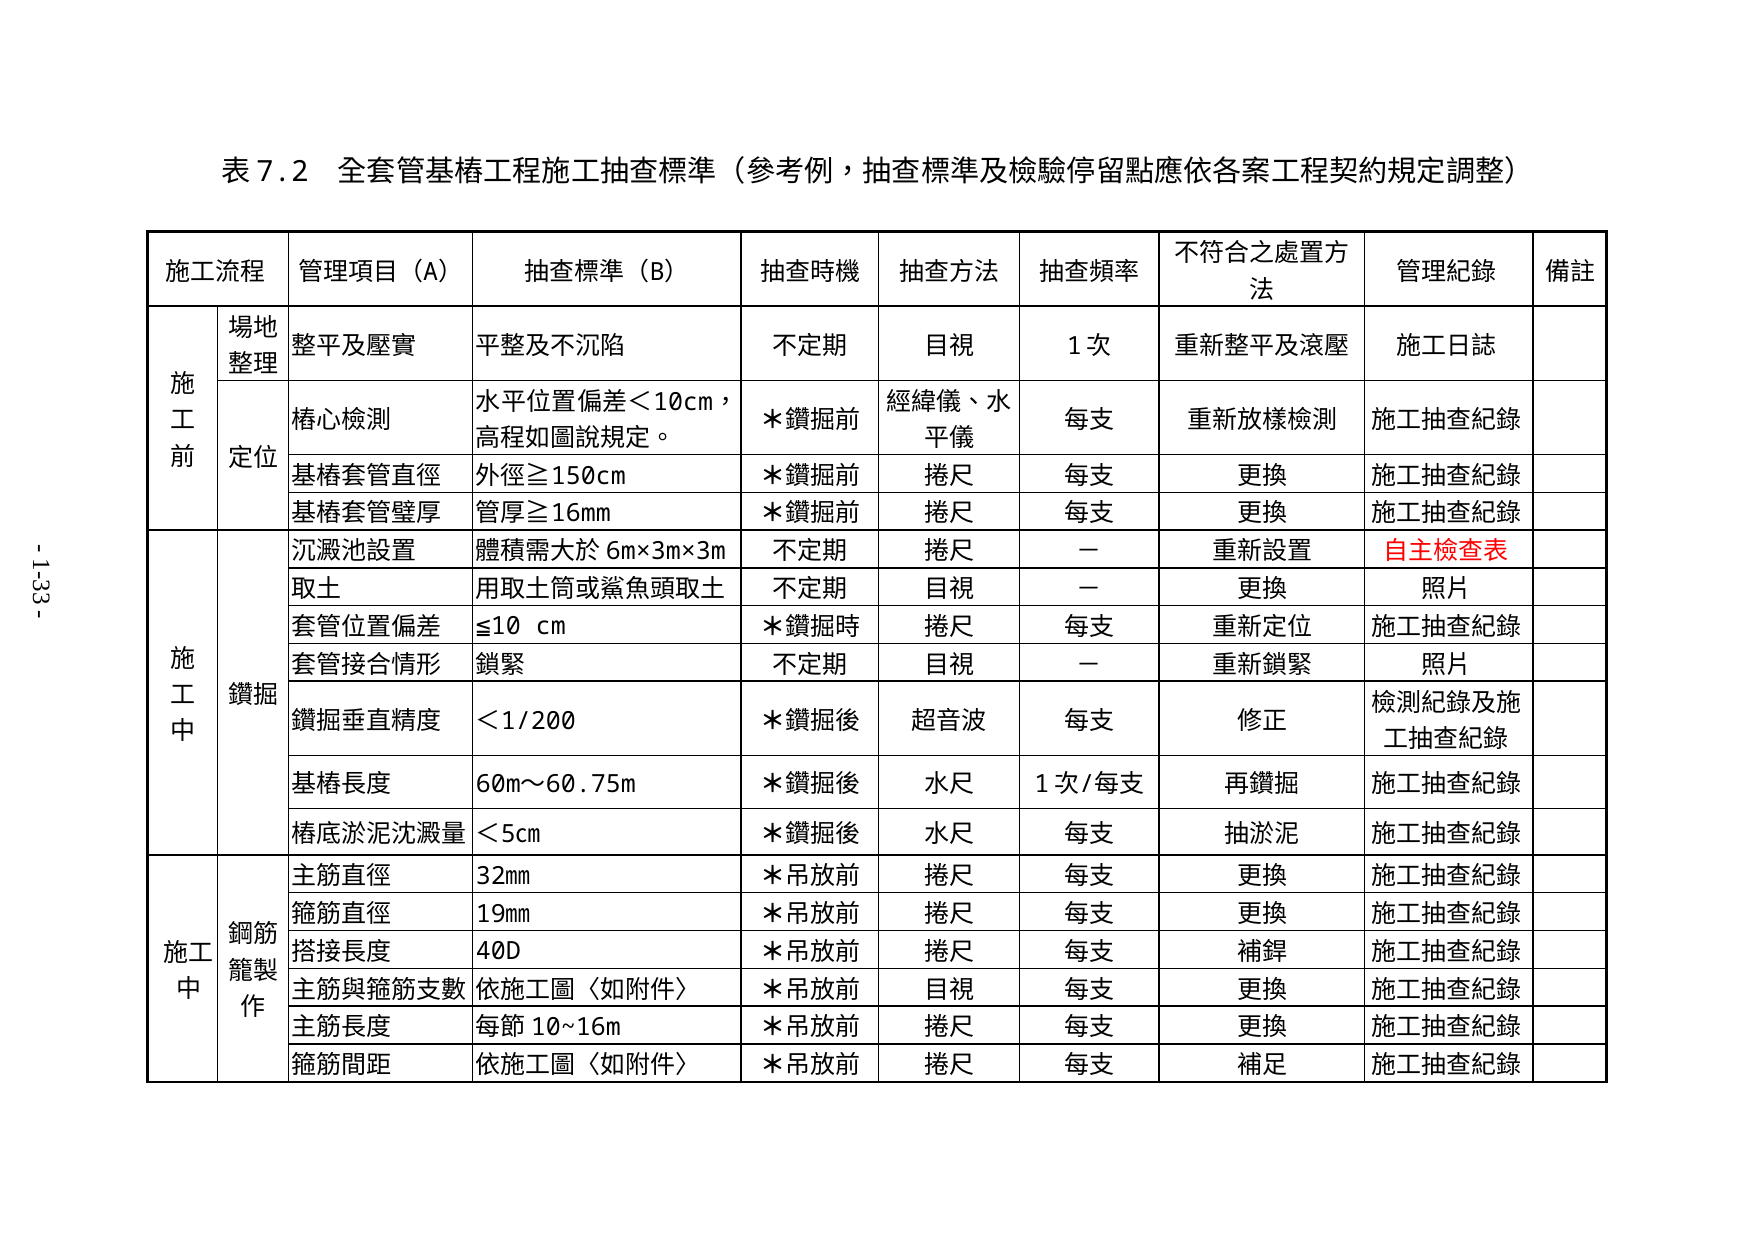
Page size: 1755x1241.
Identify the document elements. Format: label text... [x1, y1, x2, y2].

table_cell 施工抽查紀錄 [1365, 931, 1532, 967]
table_cell 目視 [879, 569, 1019, 605]
table_cell 基樁套管直徑 [289, 455, 472, 491]
table_cell 定位 [218, 381, 288, 529]
table_cell [1534, 644, 1605, 680]
table_cell 基樁套管璧厚 [289, 493, 472, 529]
table_cell 依施工圖〈如附件〉 [473, 969, 740, 1005]
table_cell [1534, 893, 1605, 930]
table_cell 整平及壓實 [289, 307, 472, 379]
table_cell 重新設置 [1160, 531, 1364, 567]
table_cell 鋼筋籠製作 [218, 856, 288, 1081]
table_cell 施工抽查紀錄 [1365, 856, 1532, 892]
table_header 抽查頻率 [1020, 233, 1158, 305]
table_cell 鑽掘垂直精度 [289, 682, 472, 754]
table_cell 不定期 [742, 569, 878, 605]
table_cell 捲尺 [879, 606, 1019, 643]
table_cell 施工中 [149, 856, 217, 1081]
table_cell [1534, 493, 1605, 529]
table_cell 鑽掘 [218, 531, 288, 854]
table_cell 主筋直徑 [289, 856, 472, 892]
table_cell 再鑽掘 [1160, 756, 1364, 808]
table_cell 施工抽查紀錄 [1365, 493, 1532, 529]
table_cell 套管位置偏差 [289, 606, 472, 643]
table_cell 檢測紀錄及施工抽查紀錄 [1365, 682, 1532, 754]
table_cell 取土 [289, 569, 472, 605]
table_cell [1534, 1045, 1605, 1081]
table_cell 超音波 [879, 682, 1019, 754]
table_cell － [1020, 644, 1158, 680]
table_cell － [1020, 531, 1158, 567]
table_cell 目視 [879, 969, 1019, 1005]
table_cell 平整及不沉陷 [473, 307, 740, 379]
table_cell 水尺 [879, 756, 1019, 808]
table_cell ＊吊放前 [742, 1045, 878, 1081]
table_cell ＊鑽掘時 [742, 606, 878, 643]
table_cell 套管接合情形 [289, 644, 472, 680]
table_cell 施工抽查紀錄 [1365, 809, 1532, 854]
table_cell 照片 [1365, 644, 1532, 680]
table_cell 每支 [1020, 856, 1158, 892]
table_cell 更換 [1160, 493, 1364, 529]
table_cell 管厚≧16mm [473, 493, 740, 529]
table_cell 自主檢查表 [1365, 531, 1532, 567]
table_cell ＜1/200 [473, 682, 740, 754]
table_cell 目視 [879, 307, 1019, 379]
table_cell ＊鑽掘前 [742, 493, 878, 529]
table_cell [1534, 569, 1605, 605]
table_cell ＊鑽掘後 [742, 682, 878, 754]
table_cell 捲尺 [879, 1007, 1019, 1043]
table_cell 不定期 [742, 307, 878, 379]
table_cell 1次/每支 [1020, 756, 1158, 808]
table_cell 60m〜60.75m [473, 756, 740, 808]
table_cell 不定期 [742, 531, 878, 567]
table_cell 箍筋直徑 [289, 893, 472, 930]
table_cell 每支 [1020, 455, 1158, 491]
table_cell 水尺 [879, 809, 1019, 854]
table_cell 修正 [1160, 682, 1364, 754]
table_header 管理項目（A） [289, 233, 472, 305]
table_cell 體積需大於6m×3m×3m [473, 531, 740, 567]
table_cell 搭接長度 [289, 931, 472, 967]
table_cell 更換 [1160, 969, 1364, 1005]
table_cell [1534, 682, 1605, 754]
table_cell ＊鑽掘後 [742, 756, 878, 808]
table_cell 40D [473, 931, 740, 967]
table_cell 每支 [1020, 493, 1158, 529]
table_cell ＊吊放前 [742, 969, 878, 1005]
table_cell 1次 [1020, 307, 1158, 379]
table_cell 更換 [1160, 455, 1364, 491]
table_cell ＊鑽掘前 [742, 381, 878, 453]
table_cell 每支 [1020, 1007, 1158, 1043]
table_cell 重新定位 [1160, 606, 1364, 643]
table_cell 捲尺 [879, 931, 1019, 967]
table_cell 水平位置偏差＜10cm，高程如圖說規定。 [473, 381, 740, 453]
table_cell 重新鎖緊 [1160, 644, 1364, 680]
table_cell 更換 [1160, 856, 1364, 892]
table_cell ＜5㎝ [473, 809, 740, 854]
table_cell 經緯儀、水平儀 [879, 381, 1019, 453]
table_cell 場地整理 [218, 307, 288, 379]
table_header 備註 [1534, 233, 1605, 305]
table_cell 施工前 [149, 307, 217, 529]
table_cell [1534, 856, 1605, 892]
table_cell － [1020, 569, 1158, 605]
table_cell [1534, 809, 1605, 854]
table_cell 用取土筒或鯊魚頭取土 [473, 569, 740, 605]
table_cell 每支 [1020, 893, 1158, 930]
table_cell 每節10~16m [473, 1007, 740, 1043]
table_header 抽查時機 [742, 233, 878, 305]
table_cell 捲尺 [879, 1045, 1019, 1081]
table_cell 箍筋間距 [289, 1045, 472, 1081]
table_cell 捲尺 [879, 493, 1019, 529]
table_cell [1534, 307, 1605, 379]
table_cell 鎖緊 [473, 644, 740, 680]
table_cell 捲尺 [879, 893, 1019, 930]
table_cell 樁心檢測 [289, 381, 472, 453]
table_cell ＊吊放前 [742, 1007, 878, 1043]
table_cell 每支 [1020, 809, 1158, 854]
table_cell 照片 [1365, 569, 1532, 605]
table_cell ＊吊放前 [742, 931, 878, 967]
table_cell 重新整平及滾壓 [1160, 307, 1364, 379]
table_cell ≦10 cm [473, 606, 740, 643]
table_cell 施工中 [149, 531, 217, 854]
table_cell [1534, 756, 1605, 808]
table_cell 每支 [1020, 1045, 1158, 1081]
table_cell 更換 [1160, 893, 1364, 930]
table_cell 依施工圖〈如附件〉 [473, 1045, 740, 1081]
table_header 抽查方法 [879, 233, 1019, 305]
table_header 施工流程 [149, 233, 288, 305]
table_cell 外徑≧150cm [473, 455, 740, 491]
table_cell 每支 [1020, 969, 1158, 1005]
table_cell ＊吊放前 [742, 893, 878, 930]
table_cell 每支 [1020, 381, 1158, 453]
table_cell 捲尺 [879, 531, 1019, 567]
table_header 抽查標準（B） [473, 233, 740, 305]
table_cell [1534, 931, 1605, 967]
table_cell 捲尺 [879, 856, 1019, 892]
table_cell 施工抽查紀錄 [1365, 381, 1532, 453]
table_cell [1534, 455, 1605, 491]
table_cell 基樁長度 [289, 756, 472, 808]
table_cell 施工抽查紀錄 [1365, 893, 1532, 930]
table_cell 樁底淤泥沈澱量 [289, 809, 472, 854]
table_header 管理紀錄 [1365, 233, 1532, 305]
table_cell 施工抽查紀錄 [1365, 1007, 1532, 1043]
table_cell 施工抽查紀錄 [1365, 606, 1532, 643]
text 表7.2 全套管基樁工程施工抽查標準（參考例，抽查標準及檢驗停留點應依各案工程契約規定調整） [148, 148, 1606, 190]
table_cell 補銲 [1160, 931, 1364, 967]
table_cell 主筋長度 [289, 1007, 472, 1043]
table_cell 目視 [879, 644, 1019, 680]
table_cell 更換 [1160, 1007, 1364, 1043]
table_cell 補足 [1160, 1045, 1364, 1081]
table_cell 施工抽查紀錄 [1365, 756, 1532, 808]
table_cell [1534, 381, 1605, 453]
table_cell 施工抽查紀錄 [1365, 455, 1532, 491]
table_cell 19㎜ [473, 893, 740, 930]
table_cell ＊鑽掘後 [742, 809, 878, 854]
table_cell 每支 [1020, 931, 1158, 967]
table_cell 施工日誌 [1365, 307, 1532, 379]
table_cell ＊鑽掘前 [742, 455, 878, 491]
table_cell 每支 [1020, 682, 1158, 754]
table_cell 抽淤泥 [1160, 809, 1364, 854]
table_cell 每支 [1020, 606, 1158, 643]
table_header 不符合之處置方法 [1160, 233, 1364, 305]
table_cell 施工抽查紀錄 [1365, 969, 1532, 1005]
table_cell 捲尺 [879, 455, 1019, 491]
table_cell 32㎜ [473, 856, 740, 892]
table_cell [1534, 606, 1605, 643]
table_cell 主筋與箍筋支數 [289, 969, 472, 1005]
table_cell 更換 [1160, 569, 1364, 605]
table_cell [1534, 1007, 1605, 1043]
table_cell 不定期 [742, 644, 878, 680]
table_cell [1534, 969, 1605, 1005]
table_cell 重新放樣檢測 [1160, 381, 1364, 453]
table_cell [1534, 531, 1605, 567]
table_cell 施工抽查紀錄 [1365, 1045, 1532, 1081]
table_cell ＊吊放前 [742, 856, 878, 892]
table_cell 沉澱池設置 [289, 531, 472, 567]
